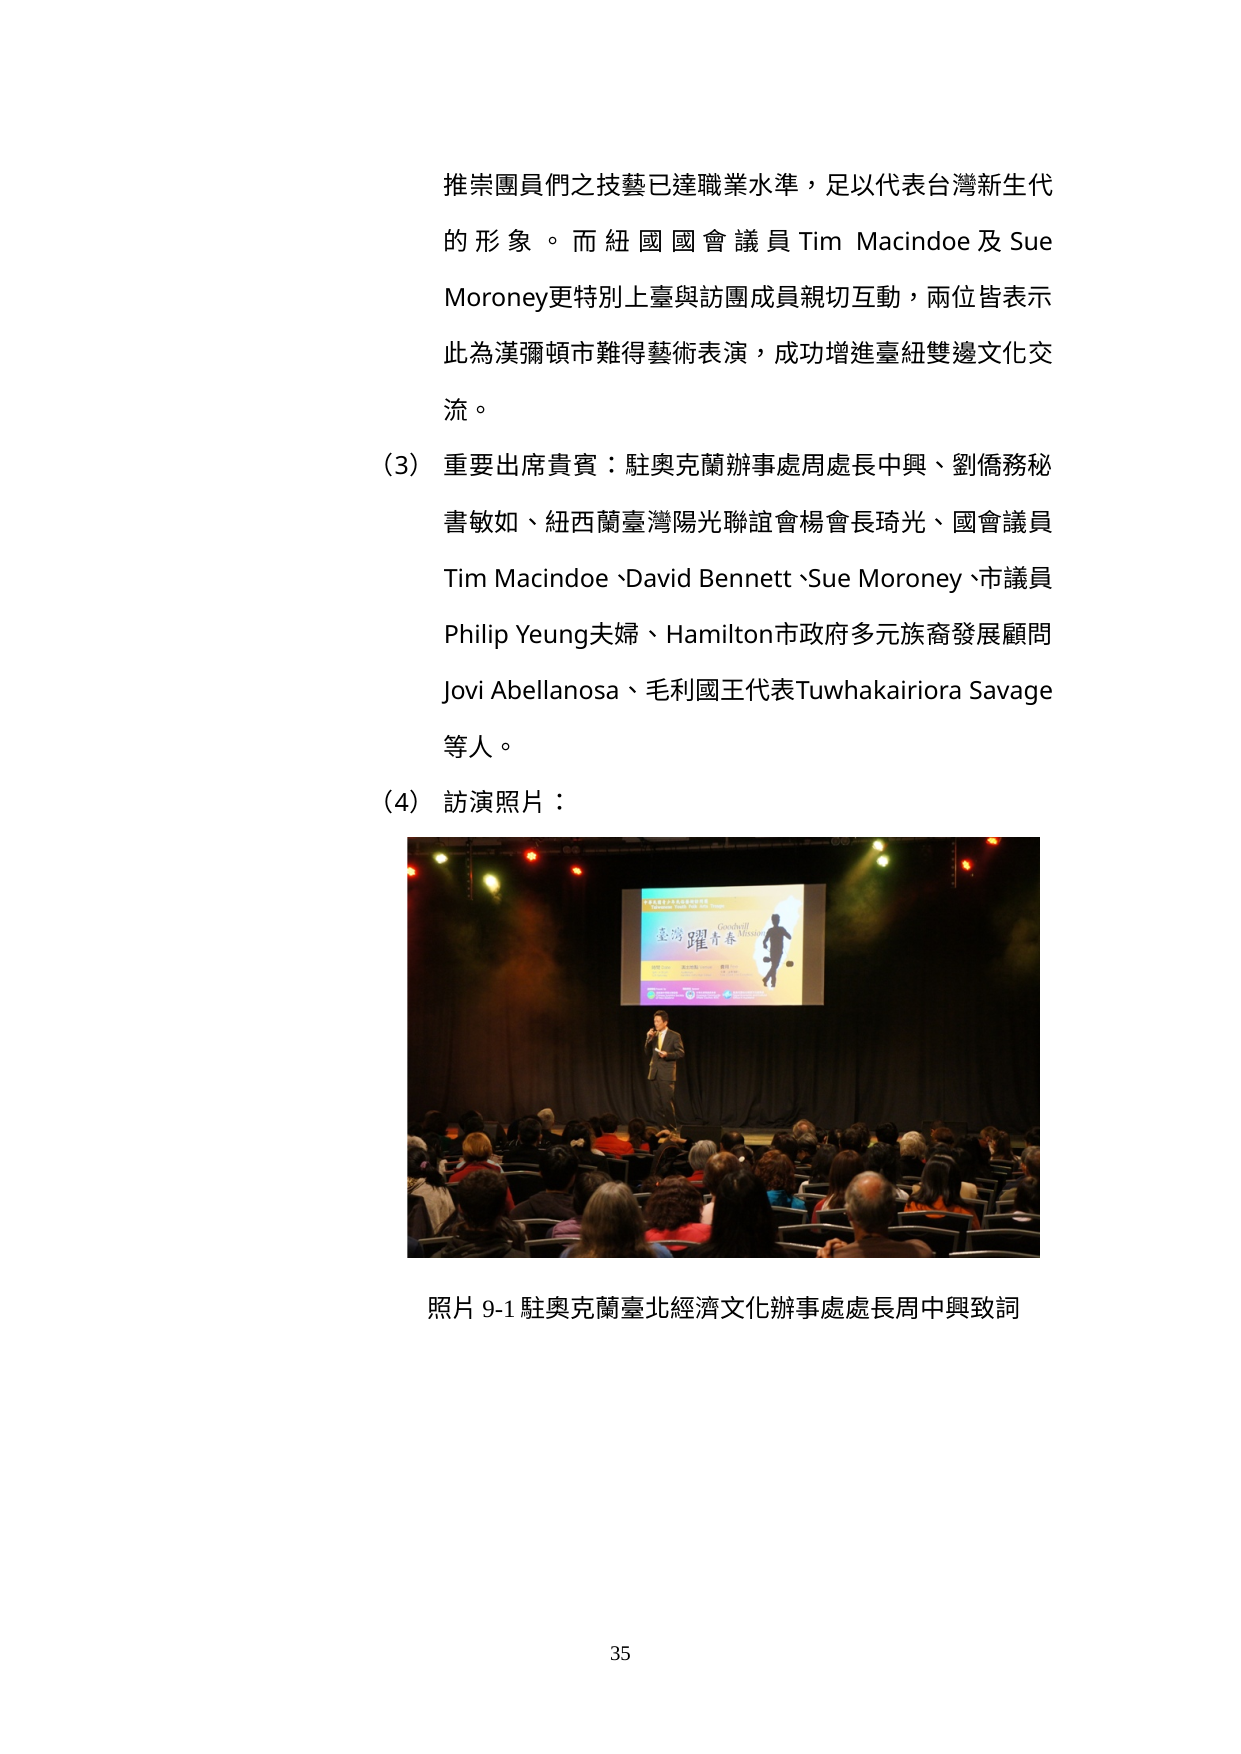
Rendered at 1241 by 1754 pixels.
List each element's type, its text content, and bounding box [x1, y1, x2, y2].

table_cell 照片9-1駐奧克蘭臺北經濟文化辦事處處長周中興致詞 [394, 1288, 1053, 1325]
table_header [394, 838, 1053, 1288]
list 重要出席貴賓：駐奧克蘭辦事處周處長中興、劉僑務秘書敏如、紐西蘭臺灣陽光聯誼會楊會長琦光、國會議員Tim Macindoe、David Bennett、Sue Moroney、市議員Philip Yeung夫婦、Hamilton市政府多元族裔發展顧問Jovi Abellanosa、毛利國王代表Tuwhakairiora Savage等人。 [368, 445, 1053, 764]
list 訪演照片： [368, 782, 1053, 819]
list 推崇團員們之技藝已達職業水準，足以代表台灣新生代的形象。而紐國國會議員Tim Macindoe及Sue Moroney更特別上臺與訪團成員親切互動，兩位皆表示此為漢彌頓市難得藝術表演，成功增進臺紐雙邊文化交流。 [368, 164, 1053, 427]
picture [407, 837, 1040, 1258]
